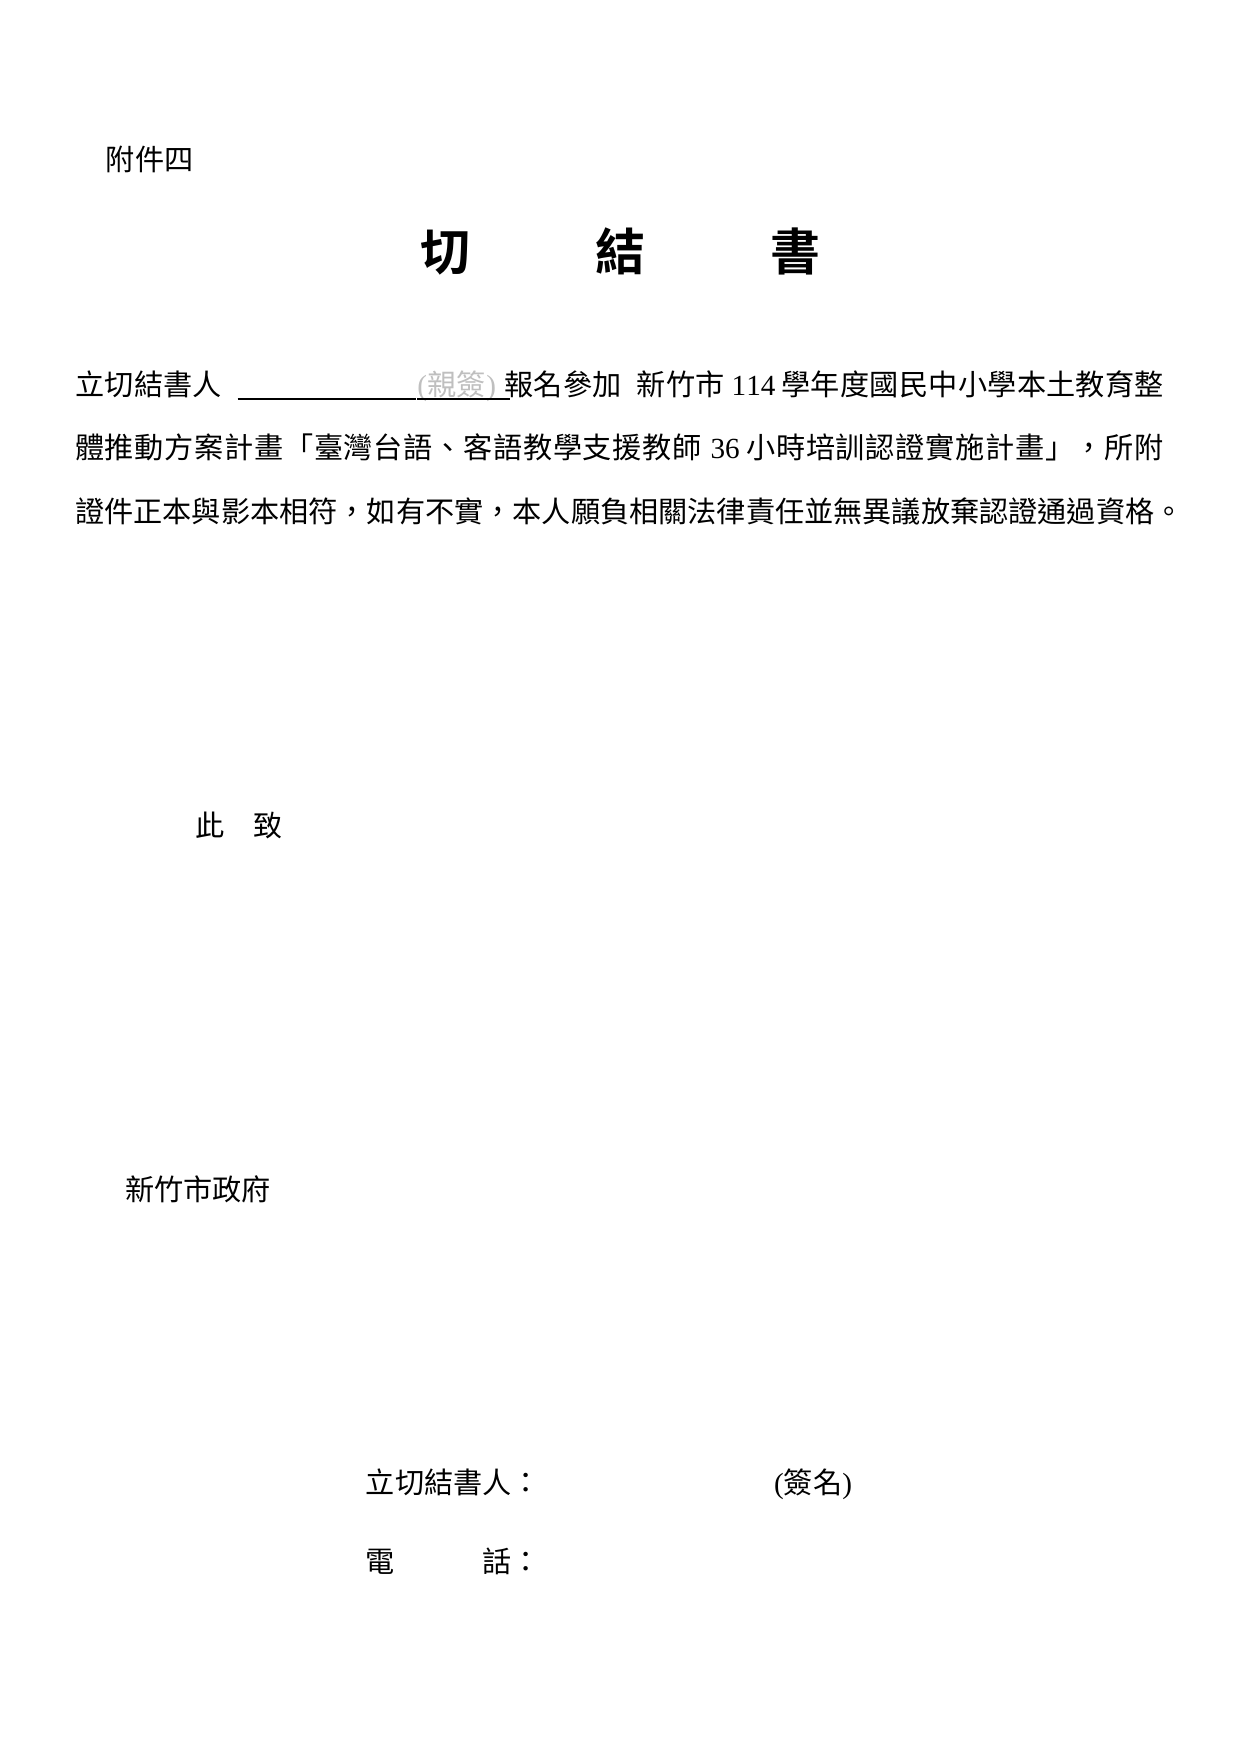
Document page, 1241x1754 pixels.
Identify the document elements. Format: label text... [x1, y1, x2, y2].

text 立切結書人： (簽名) [125, 1459, 1165, 1501]
text 電 話： [125, 1539, 1165, 1581]
text 此 致 [125, 802, 1165, 844]
text 立切結書人 (親簽) 報名參加 新竹市114學年度國民中小學本土教育整體推動方案計畫「臺灣台語、客語教學支援教師36小時培訓認證實施計畫」，所附證件正本與影本相符，如有不實，本人願負相關法律責任並無異議放棄認證通過資格。 [75, 361, 1165, 530]
text 切 結 書 [75, 213, 1165, 285]
text 附件四 [88, 137, 1165, 179]
text 新竹市政府 [125, 1166, 1165, 1208]
